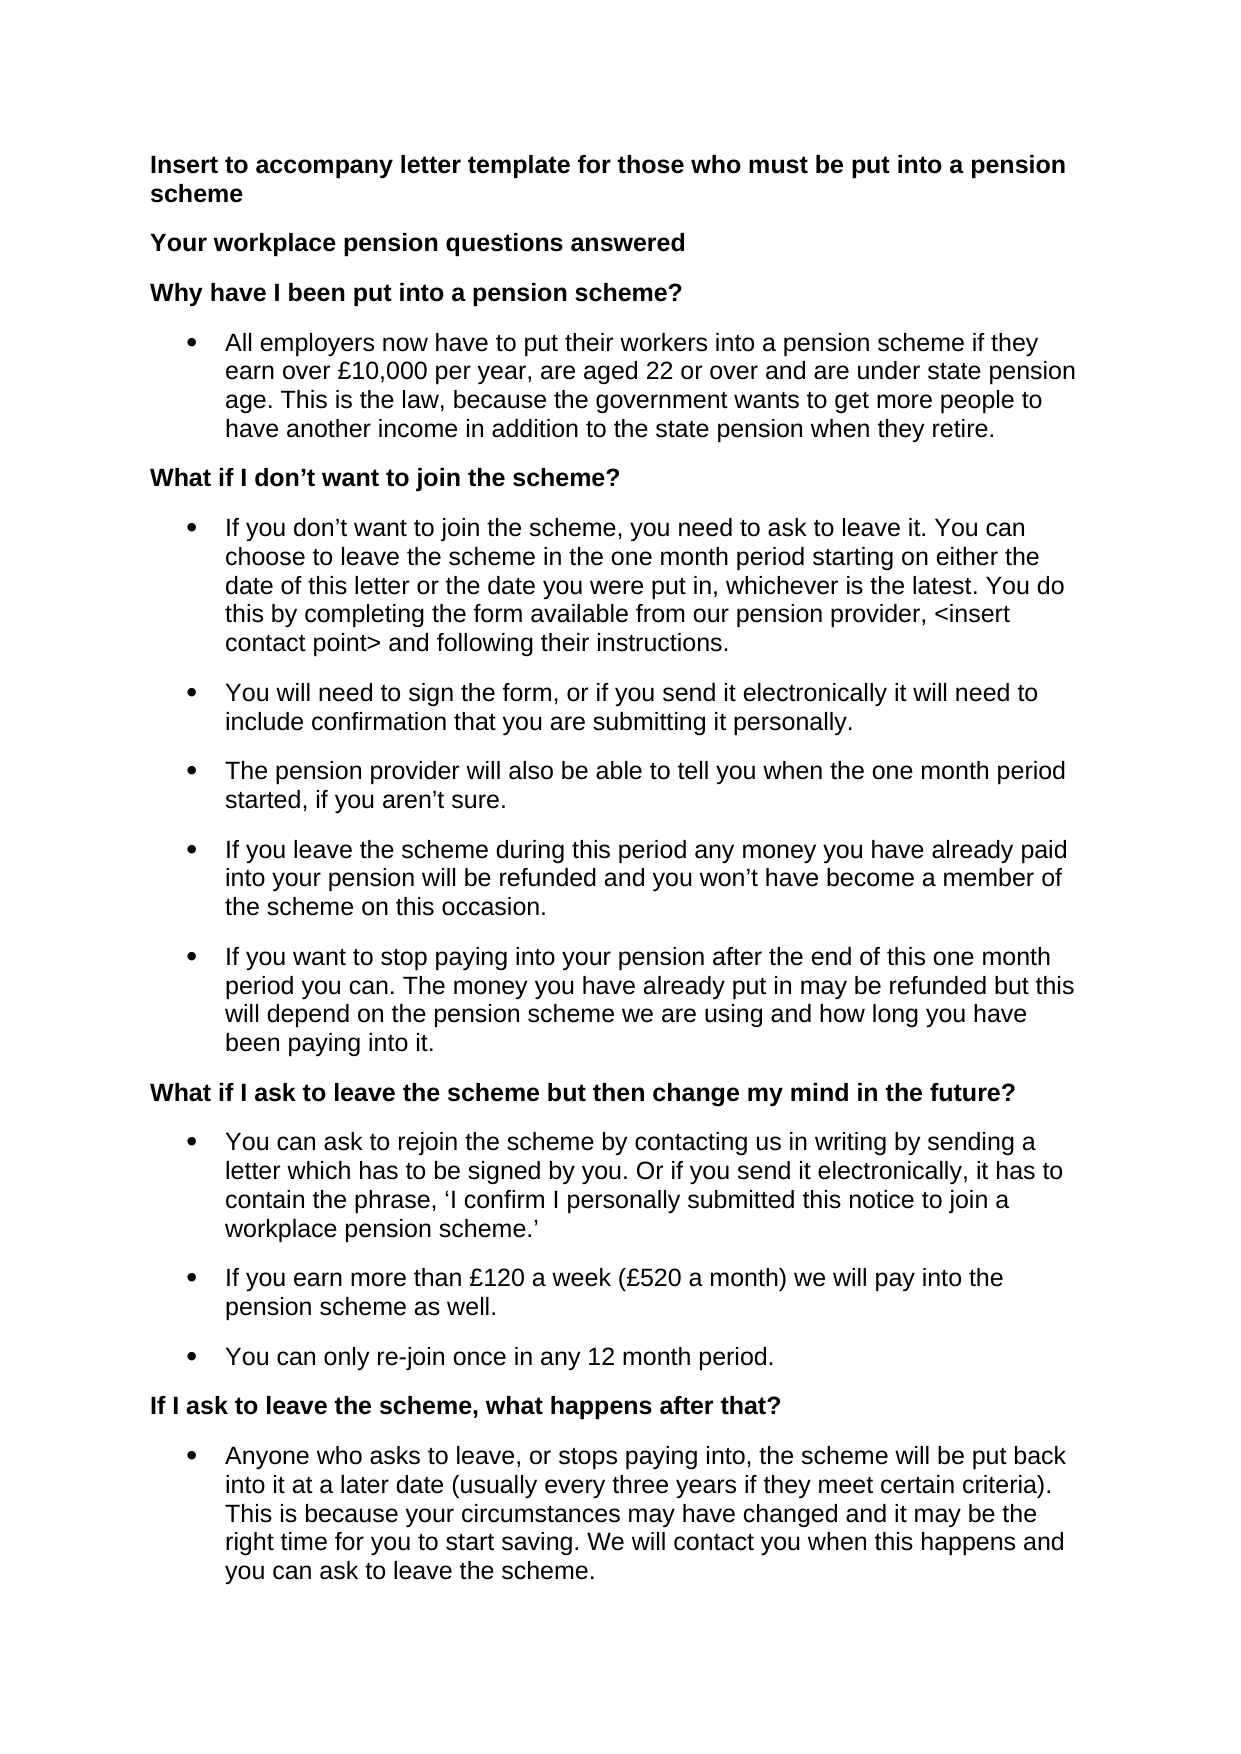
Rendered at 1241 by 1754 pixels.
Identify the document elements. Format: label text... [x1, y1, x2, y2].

text What if I don’t want to join the scheme? [150, 463, 1090, 492]
list Anyone who asks to leave, or stops paying into, the scheme will be put back into it at a later date (usually every three years if they meet certain criteria). This is because your circumstances may have changed and it may be the right time for you to start saving. We will contact you when this happens and you can ask to leave the scheme. [187, 1441, 1090, 1585]
list The pension provider will also be able to tell you when the one month period started, if you aren’t sure. [187, 756, 1090, 814]
list If you don’t want to join the scheme, you need to ask to leave it. You can choose to leave the scheme in the one month period starting on either the date of this letter or the date you were put in, whichever is the latest. You do this by completing the form available from our pension provider, <insert contact point> and following their instructions. [187, 513, 1090, 657]
list If you want to stop paying into your pension after the end of this one month period you can. The money you have already put in may be refunded but this will depend on the pension scheme we are using and how long you have been paying into it. [187, 942, 1090, 1057]
list If you leave the scheme during this period any money you have already paid into your pension will be refunded and you won’t have become a member of the scheme on this occasion. [187, 834, 1090, 921]
text If I ask to leave the scheme, what happens after that? [150, 1391, 1090, 1420]
list If you earn more than £120 a week (£520 a month) we will pay into the pension scheme as well. [187, 1263, 1090, 1321]
list You can ask to rejoin the scheme by contacting us in writing by sending a letter which has to be signed by you. Or if you send it electronically, it has to contain the phrase, ‘I confirm I personally submitted this notice to join a workplace pension scheme.’ [187, 1127, 1090, 1242]
text Why have I been put into a pension scheme? [150, 278, 1090, 307]
text Insert to accompany letter template for those who must be put into a pension scheme [150, 150, 1090, 207]
list All employers now have to put their workers into a pension scheme if they earn over £10,000 per year, are aged 22 or over and are under state pension age. This is the law, because the government wants to get more people to have another income in addition to the state pension when they retire. [187, 327, 1090, 443]
list You will need to sign the form, or if you send it electronically it will need to include confirmation that you are submitting it personally. [187, 678, 1090, 735]
text What if I ask to leave the scheme but then change my mind in the future? [150, 1078, 1090, 1106]
text Your workplace pension questions answered [150, 228, 1090, 257]
list You can only re-join once in any 12 month period. [187, 1342, 1090, 1371]
